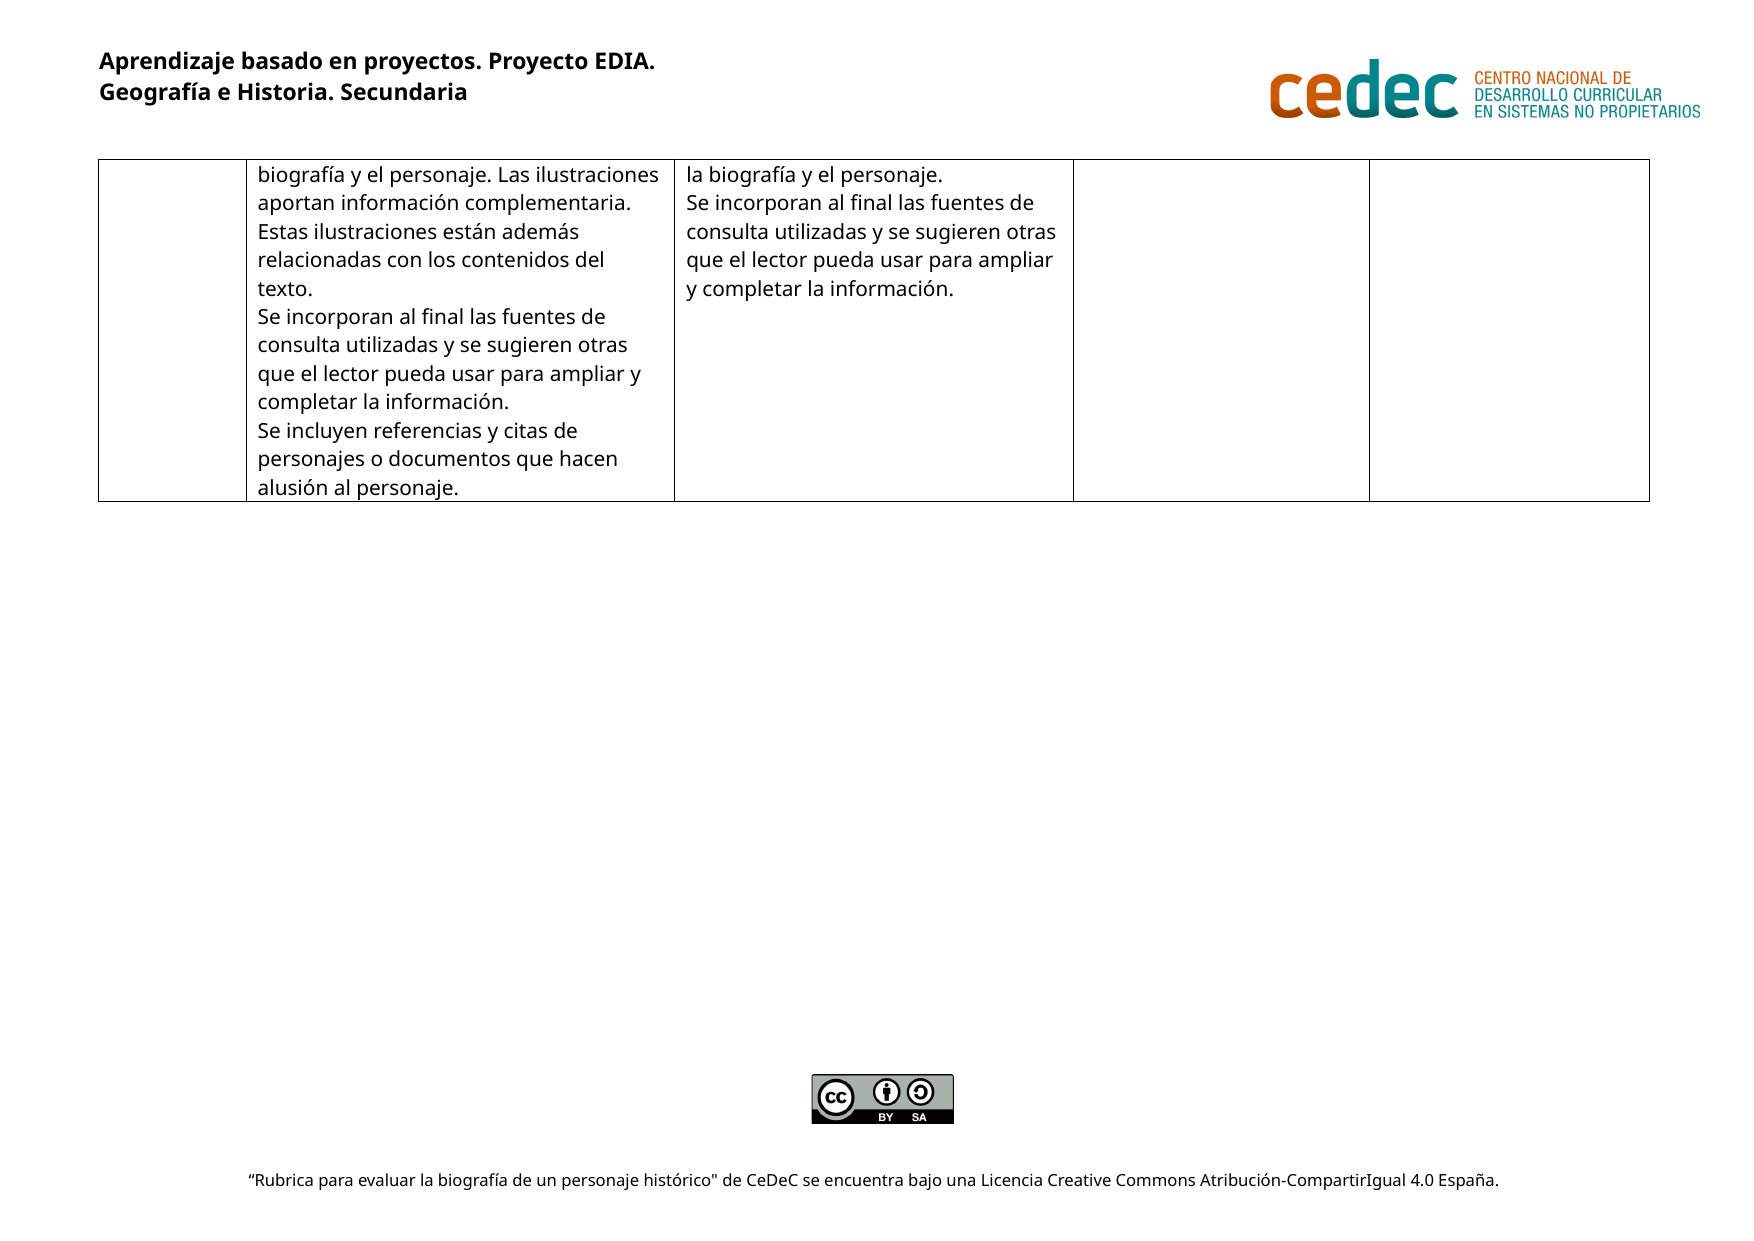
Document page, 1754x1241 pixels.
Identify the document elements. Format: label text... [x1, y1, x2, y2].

table_cell biografía y el personaje. Las ilustraciones aportan información complementaria. Estas ilustraciones están además relacionadas con los contenidos del texto. Se incorporan al final las fuentes de consulta utilizadas y se sugieren otras que el lector pueda usar para ampliar y completar la información. Se incluyen referencias y citas de personajes o documentos que hacen alusión al personaje. [247, 160, 674, 501]
table_cell [1370, 160, 1649, 501]
table_cell [99, 160, 246, 501]
picture [1270, 59, 1700, 118]
table_cell [1074, 160, 1369, 501]
picture [811, 1074, 954, 1124]
table_cell la biografía y el personaje. Se incorporan al final las fuentes de consulta utilizadas y se sugieren otras que el lector pueda usar para ampliar y completar la información. [675, 160, 1073, 501]
